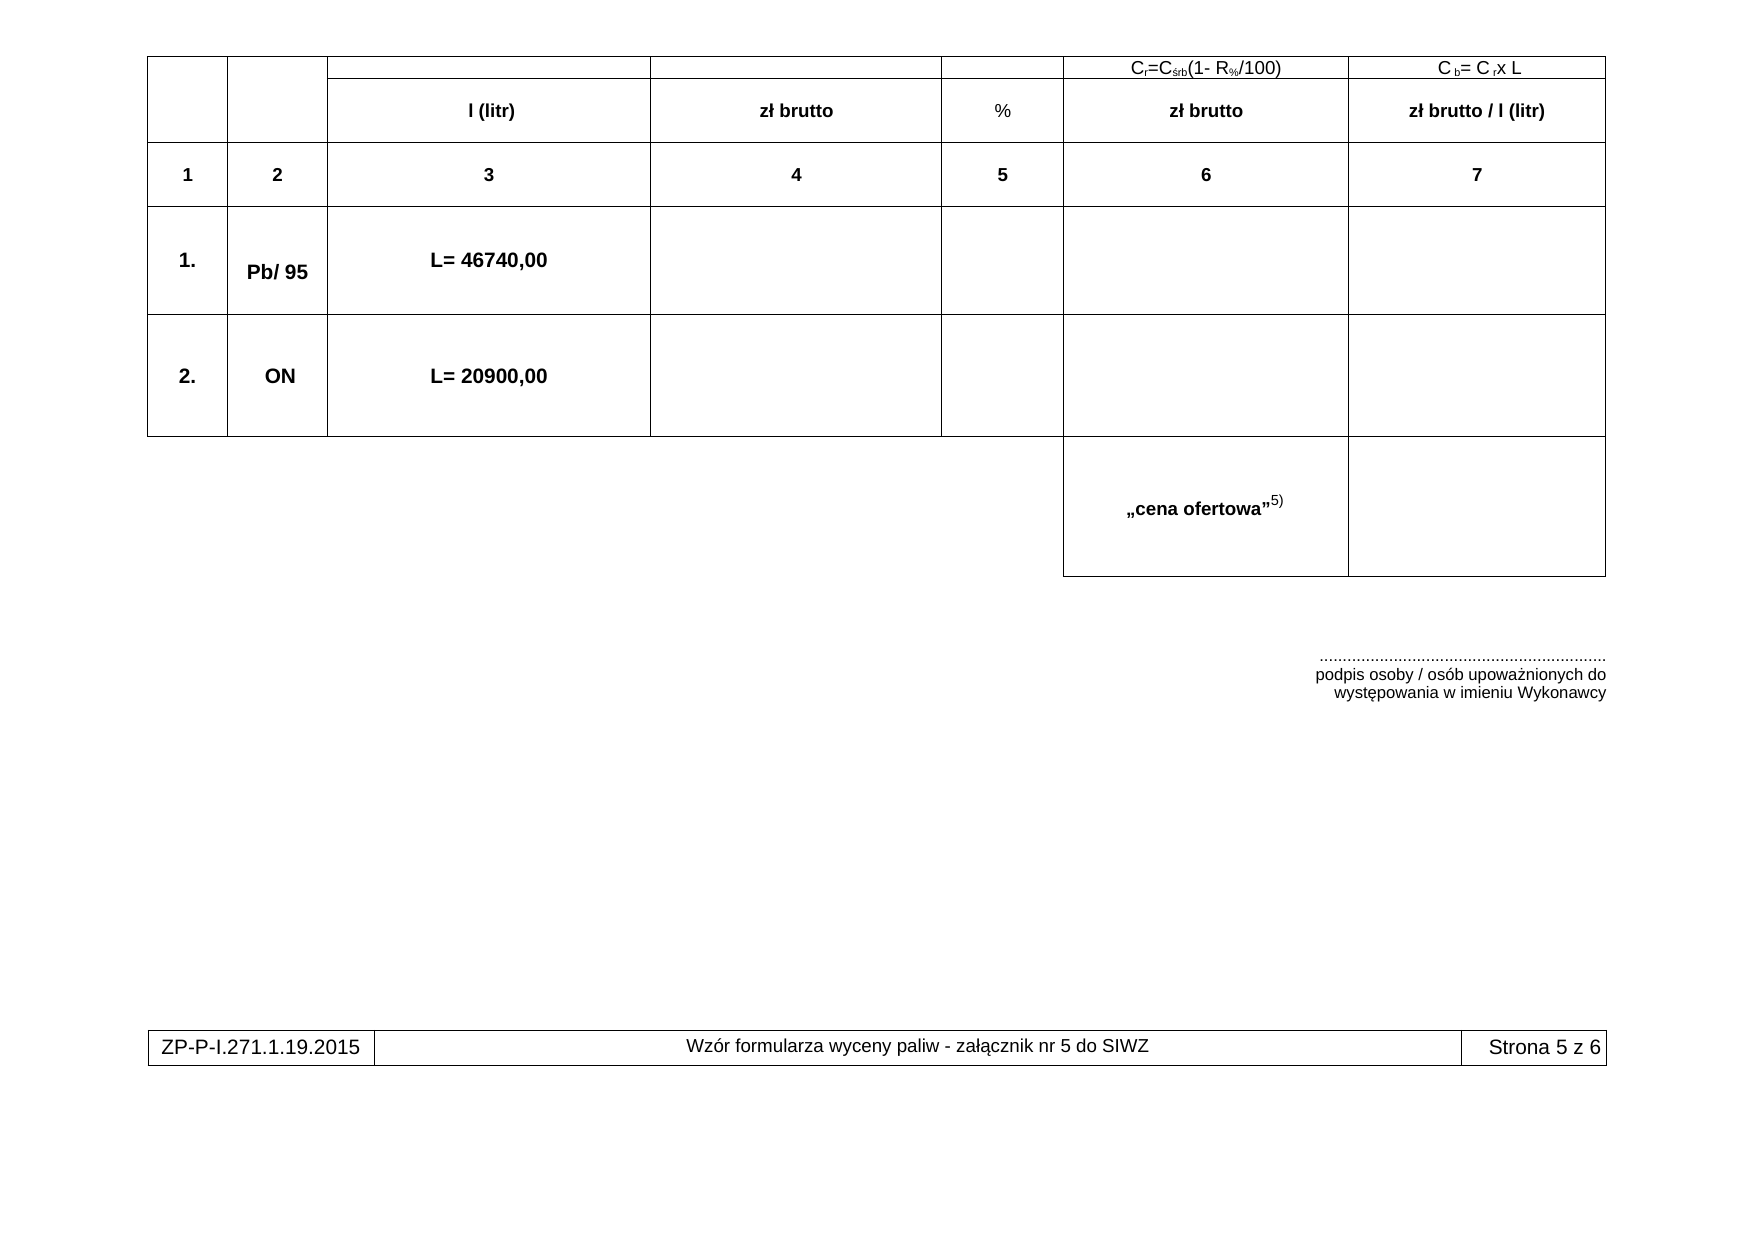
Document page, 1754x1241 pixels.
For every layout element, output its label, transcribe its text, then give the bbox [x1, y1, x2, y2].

table_cell L= 46740,00 [328, 207, 650, 314]
text podpis osoby / osób upoważnionych do występowania w imieniu Wykonawcy [148, 665, 1606, 702]
table_cell [148, 437, 942, 576]
table_cell [942, 315, 1063, 436]
table_cell 1 [148, 143, 227, 206]
table_cell [651, 315, 941, 436]
table_cell 1. [148, 207, 227, 314]
table_cell zł brutto [651, 79, 941, 142]
table_cell 2. [148, 315, 227, 436]
table_header C b= C rx L [1349, 57, 1605, 78]
table_cell [1349, 207, 1605, 314]
table_cell % [942, 79, 1063, 142]
table_header Cr=Cśrb(1- R%/100) [1064, 57, 1348, 78]
table_cell l (litr) [328, 79, 650, 142]
table_cell [942, 207, 1063, 314]
table_cell [1349, 437, 1605, 576]
table_header [942, 57, 1063, 78]
table_cell 4 [651, 143, 941, 206]
table_cell 3 [328, 143, 650, 206]
table_cell zł brutto [1064, 79, 1348, 142]
table_cell 2 [228, 143, 327, 206]
table_header [328, 57, 650, 78]
table_cell [1064, 315, 1348, 436]
table_cell 5 [942, 143, 1063, 206]
table_cell [1064, 207, 1348, 314]
table_cell Pb/ 95 [228, 207, 327, 314]
table_header [228, 57, 327, 142]
table_header [148, 57, 227, 142]
table_cell 6 [1064, 143, 1348, 206]
table_cell [942, 437, 1063, 576]
table_cell 7 [1349, 143, 1605, 206]
table_header [651, 57, 941, 78]
table_cell „cena ofertowa”5) [1064, 437, 1348, 576]
table_cell ON [228, 315, 327, 436]
table_cell [651, 207, 941, 314]
table_cell zł brutto / l (litr) [1349, 79, 1605, 142]
text .............................................................. [148, 646, 1606, 665]
table_cell [1349, 315, 1605, 436]
table_cell L= 20900,00 [328, 315, 650, 436]
